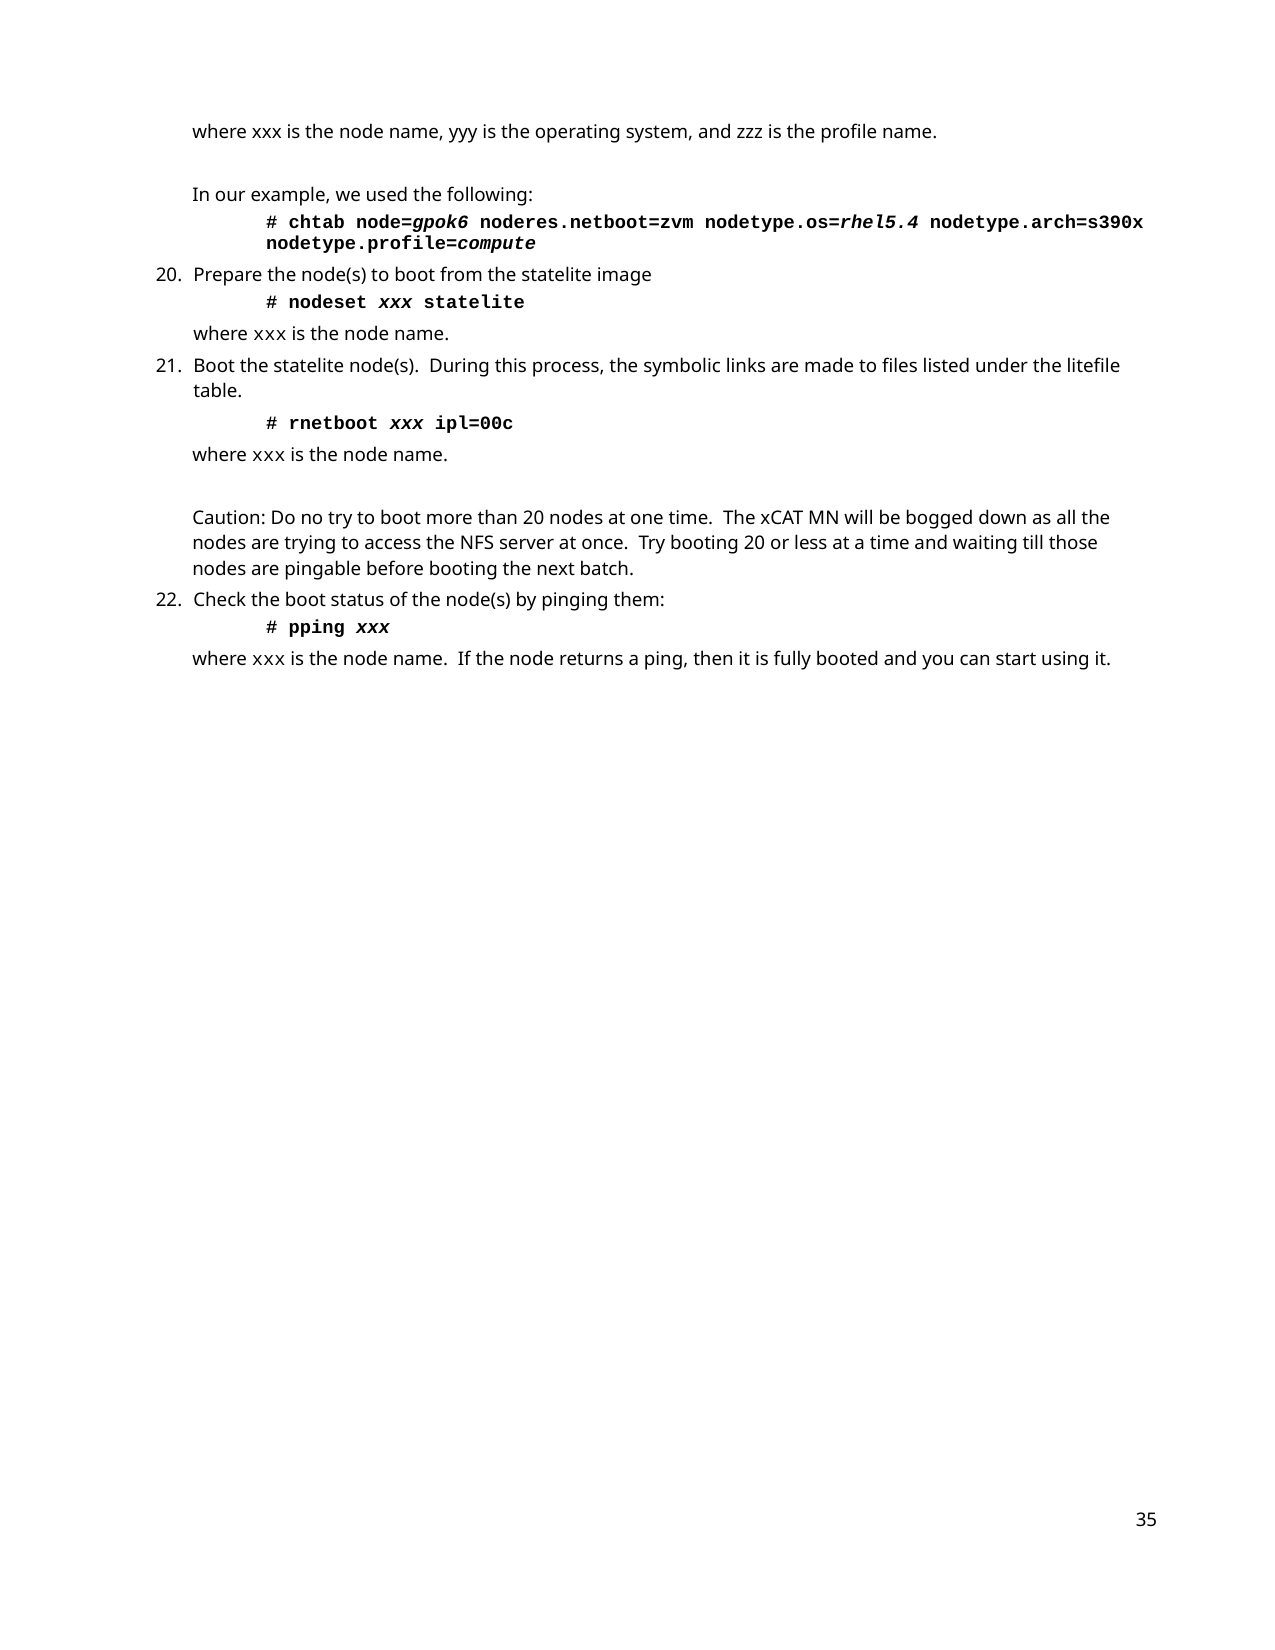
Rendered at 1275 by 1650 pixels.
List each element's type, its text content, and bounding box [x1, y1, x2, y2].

list where xxx is the node name. [156, 320, 1157, 346]
text # chtab node=gpok6 noderes.netboot=zvm nodetype.os=rhel5.4 nodetype.arch=s390x nodetype.profile=compute [266, 213, 1157, 255]
text where xxx is the node name, yyy is the operating system, and zzz is the profile name. [192, 118, 1157, 144]
text where xxx is the node name. If the node returns a ping, then it is fully booted and you can start using it. [192, 646, 1157, 671]
list Boot the statelite node(s). During this process, the symbolic links are made to files listed under the litefile table. [156, 352, 1157, 403]
text In our example, we used the following: [192, 181, 1157, 207]
list Check the boot status of the node(s) by pinging them: [156, 587, 1157, 612]
text Caution: Do no try to boot more than 20 nodes at one time. The xCAT MN will be bogged down as all the nodes are trying to access the NFS server at once. Try booting 20 or less at a time and waiting till those nodes are pingable before booting the next batch. [192, 504, 1157, 581]
text # nodeset xxx statelite [118, 293, 1157, 314]
text # rnetboot xxx ipl=00c [118, 409, 1157, 435]
list Prepare the node(s) to boot from the statelite image [156, 261, 1157, 287]
text # pping xxx [266, 618, 1157, 639]
list where xxx is the node name. [192, 441, 1157, 467]
